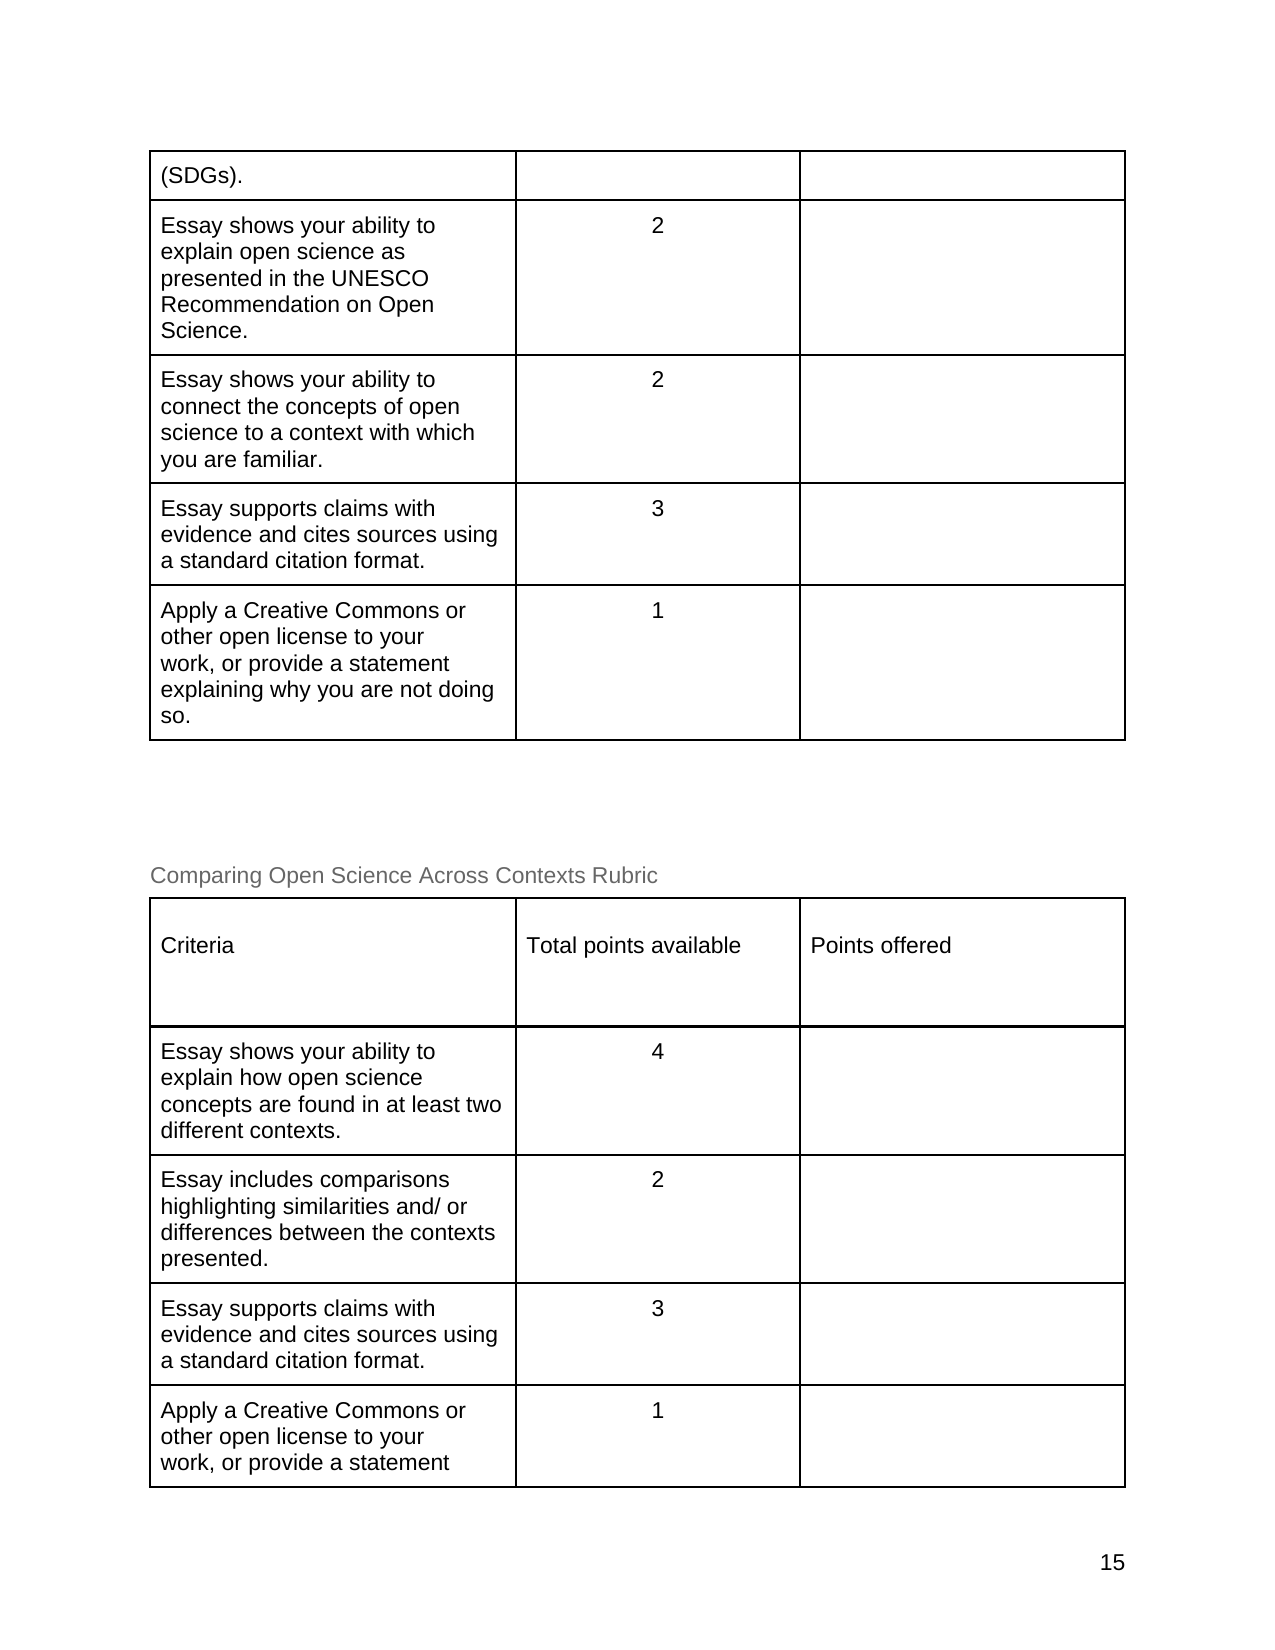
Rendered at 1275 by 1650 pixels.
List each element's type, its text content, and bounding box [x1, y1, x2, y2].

table_cell 3 [517, 1284, 799, 1384]
table_cell [801, 201, 1124, 354]
table_cell [801, 484, 1124, 584]
table_header Criteria [151, 899, 515, 1025]
table_cell [801, 1156, 1124, 1282]
table_cell Apply a Creative Commons or other open license to your work, or provide a statement explaining why you are not doing so. [151, 586, 515, 739]
table_cell Essay supports claims with evidence and cites sources using a standard citation format. [151, 1284, 515, 1384]
table_cell Essay includes comparisons highlighting similarities and/ or differences between the contexts presented. [151, 1156, 515, 1282]
table_cell (SDGs). [151, 152, 515, 199]
table_cell [801, 152, 1124, 199]
table_cell [517, 152, 799, 199]
table_cell [801, 1284, 1124, 1384]
table_cell 4 [517, 1028, 799, 1154]
table_cell [801, 586, 1124, 739]
table_header Points offered [801, 899, 1124, 1025]
table_cell 2 [517, 201, 799, 354]
table_cell Essay supports claims with evidence and cites sources using a standard citation format. [151, 484, 515, 584]
table_cell 2 [517, 1156, 799, 1282]
table_cell Essay shows your ability to explain how open science concepts are found in at least two different contexts. [151, 1028, 515, 1154]
subtitle Comparing Open Science Across Contexts Rubric [150, 862, 1125, 889]
table_cell [801, 356, 1124, 482]
table_cell 2 [517, 356, 799, 482]
table_cell [801, 1386, 1124, 1486]
table_cell Apply a Creative Commons or other open license to your work, or provide a statement [151, 1386, 515, 1486]
table_cell 3 [517, 484, 799, 584]
table_header Total points available [517, 899, 799, 1025]
table_cell 1 [517, 586, 799, 739]
table_cell Essay shows your ability to explain open science as presented in the UNESCO Recommendation on Open Science. [151, 201, 515, 354]
table_cell [801, 1028, 1124, 1154]
table_cell 1 [517, 1386, 799, 1486]
table_cell Essay shows your ability to connect the concepts of open science to a context with which you are familiar. [151, 356, 515, 482]
